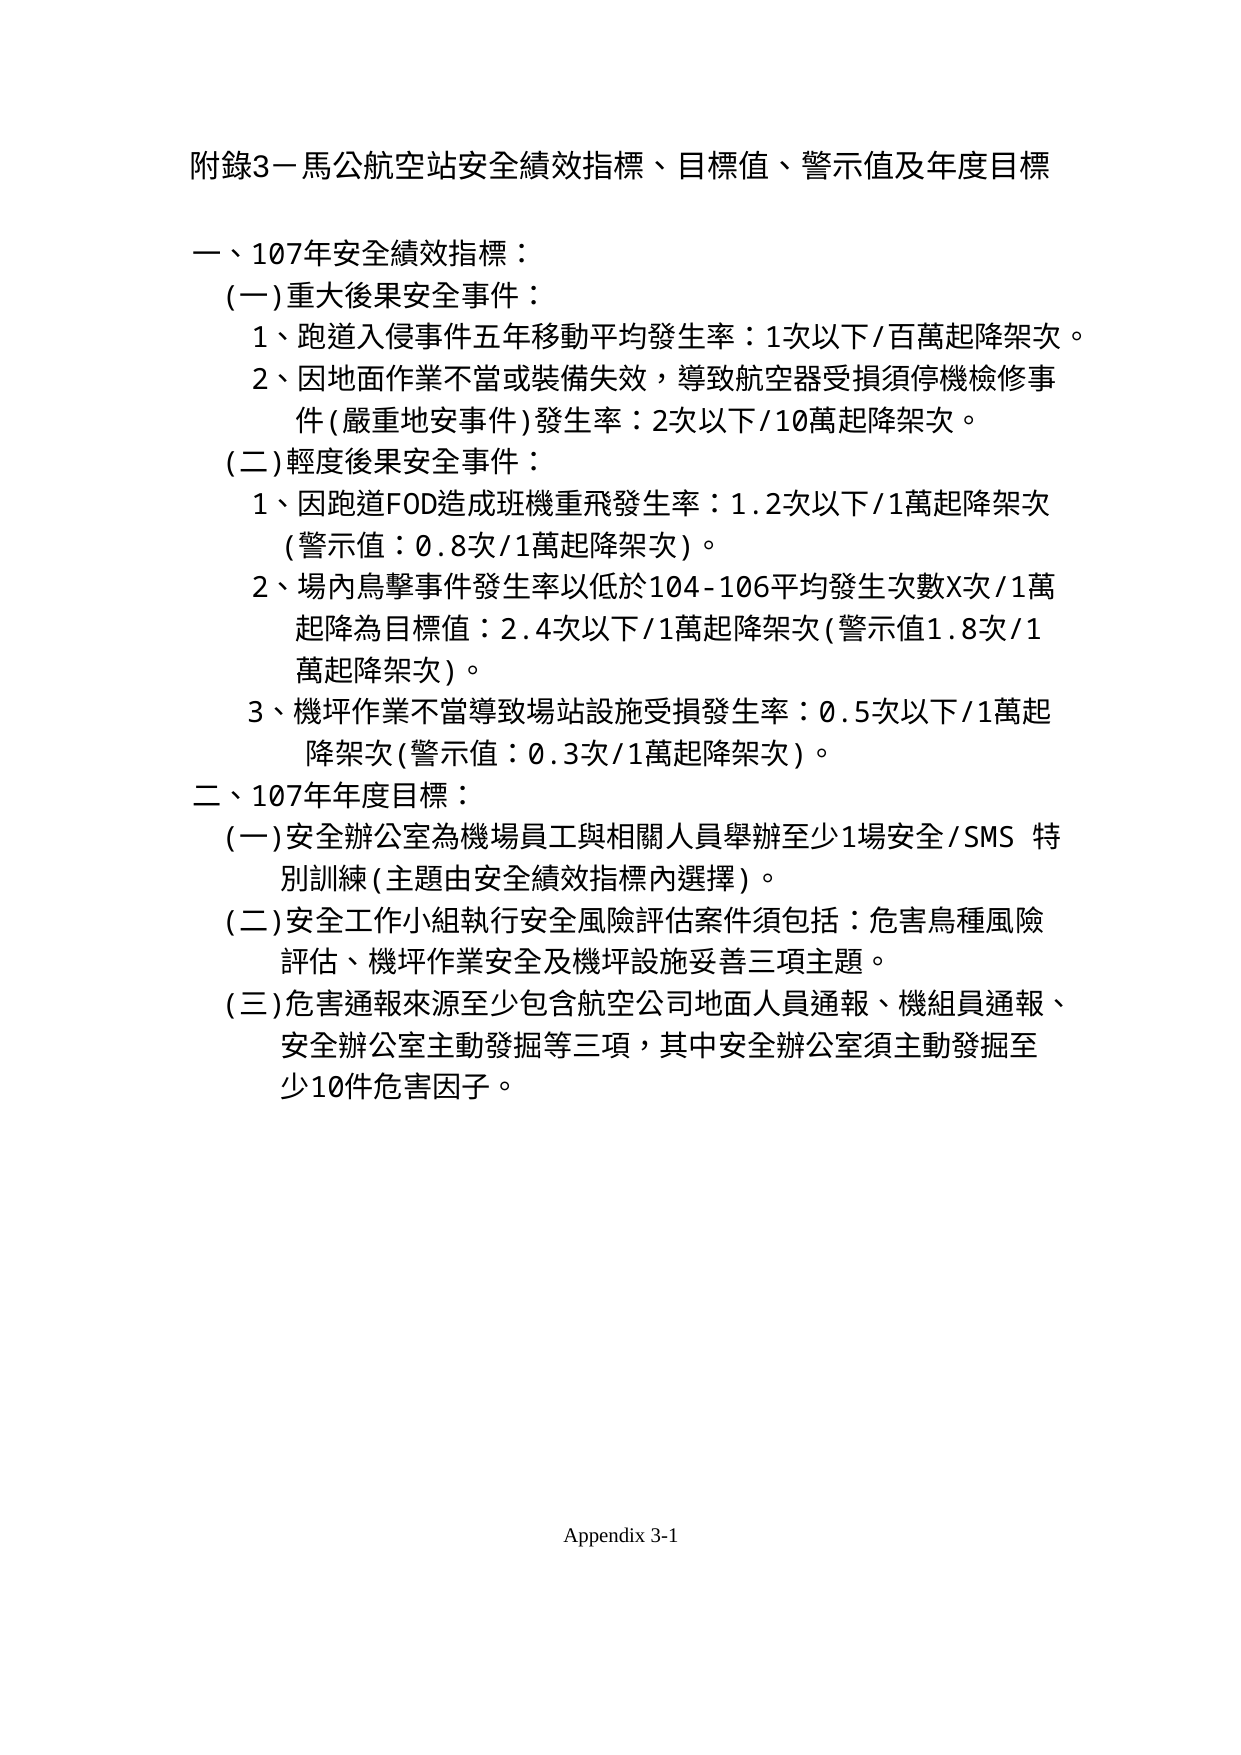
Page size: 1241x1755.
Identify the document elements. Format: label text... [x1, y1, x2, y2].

text (二)安全工作小組執行安全風險評估案件須包括：危害鳥種風險評估、機坪作業安全及機坪設施妥善三項主題。 [221, 898, 1063, 981]
text (一)安全辦公室為機場員工與相關人員舉辦至少1場安全/SMS 特別訓練(主題由安全績效指標內選擇)。 [221, 814, 1063, 898]
text 附錄3－馬公航空站安全績效指標、目標值、警示值及年度目標 [177, 148, 1063, 185]
text Appendix 3-1 [563, 1512, 682, 1550]
text 3、機坪作業不當導致場站設施受損發生率：0.5次以下/1萬起降架次(警示值：0.3次/1萬起降架次)。 [247, 689, 1063, 773]
text 二、107年年度目標： [192, 773, 1063, 814]
text (三)危害通報來源至少包含航空公司地面人員通報、機組員通報、安全辦公室主動發掘等三項，其中安全辦公室須主動發掘至少10件危害因子。 [221, 981, 1063, 1106]
text (一)重大後果安全事件： [177, 273, 1063, 314]
text 1、跑道入侵事件五年移動平均發生率：1次以下/百萬起降架次。 [251, 314, 1063, 356]
text (二)輕度後果安全事件： [222, 439, 1063, 481]
text 1、因跑道FOD造成班機重飛發生率：1.2次以下/1萬起降架次(警示值：0.8次/1萬起降架次)。 [251, 481, 1063, 564]
text 2、場內鳥擊事件發生率以低於104-106平均發生次數X次/1萬起降為目標值：2.4次以下/1萬起降架次(警示值1.8次/1萬起降架次)。 [251, 564, 1063, 689]
text 2、因地面作業不當或裝備失效，導致航空器受損須停機檢修事件(嚴重地安事件)發生率：2次以下/10萬起降架次。 [251, 356, 1063, 439]
text 一、107年安全績效指標： [192, 231, 1063, 273]
